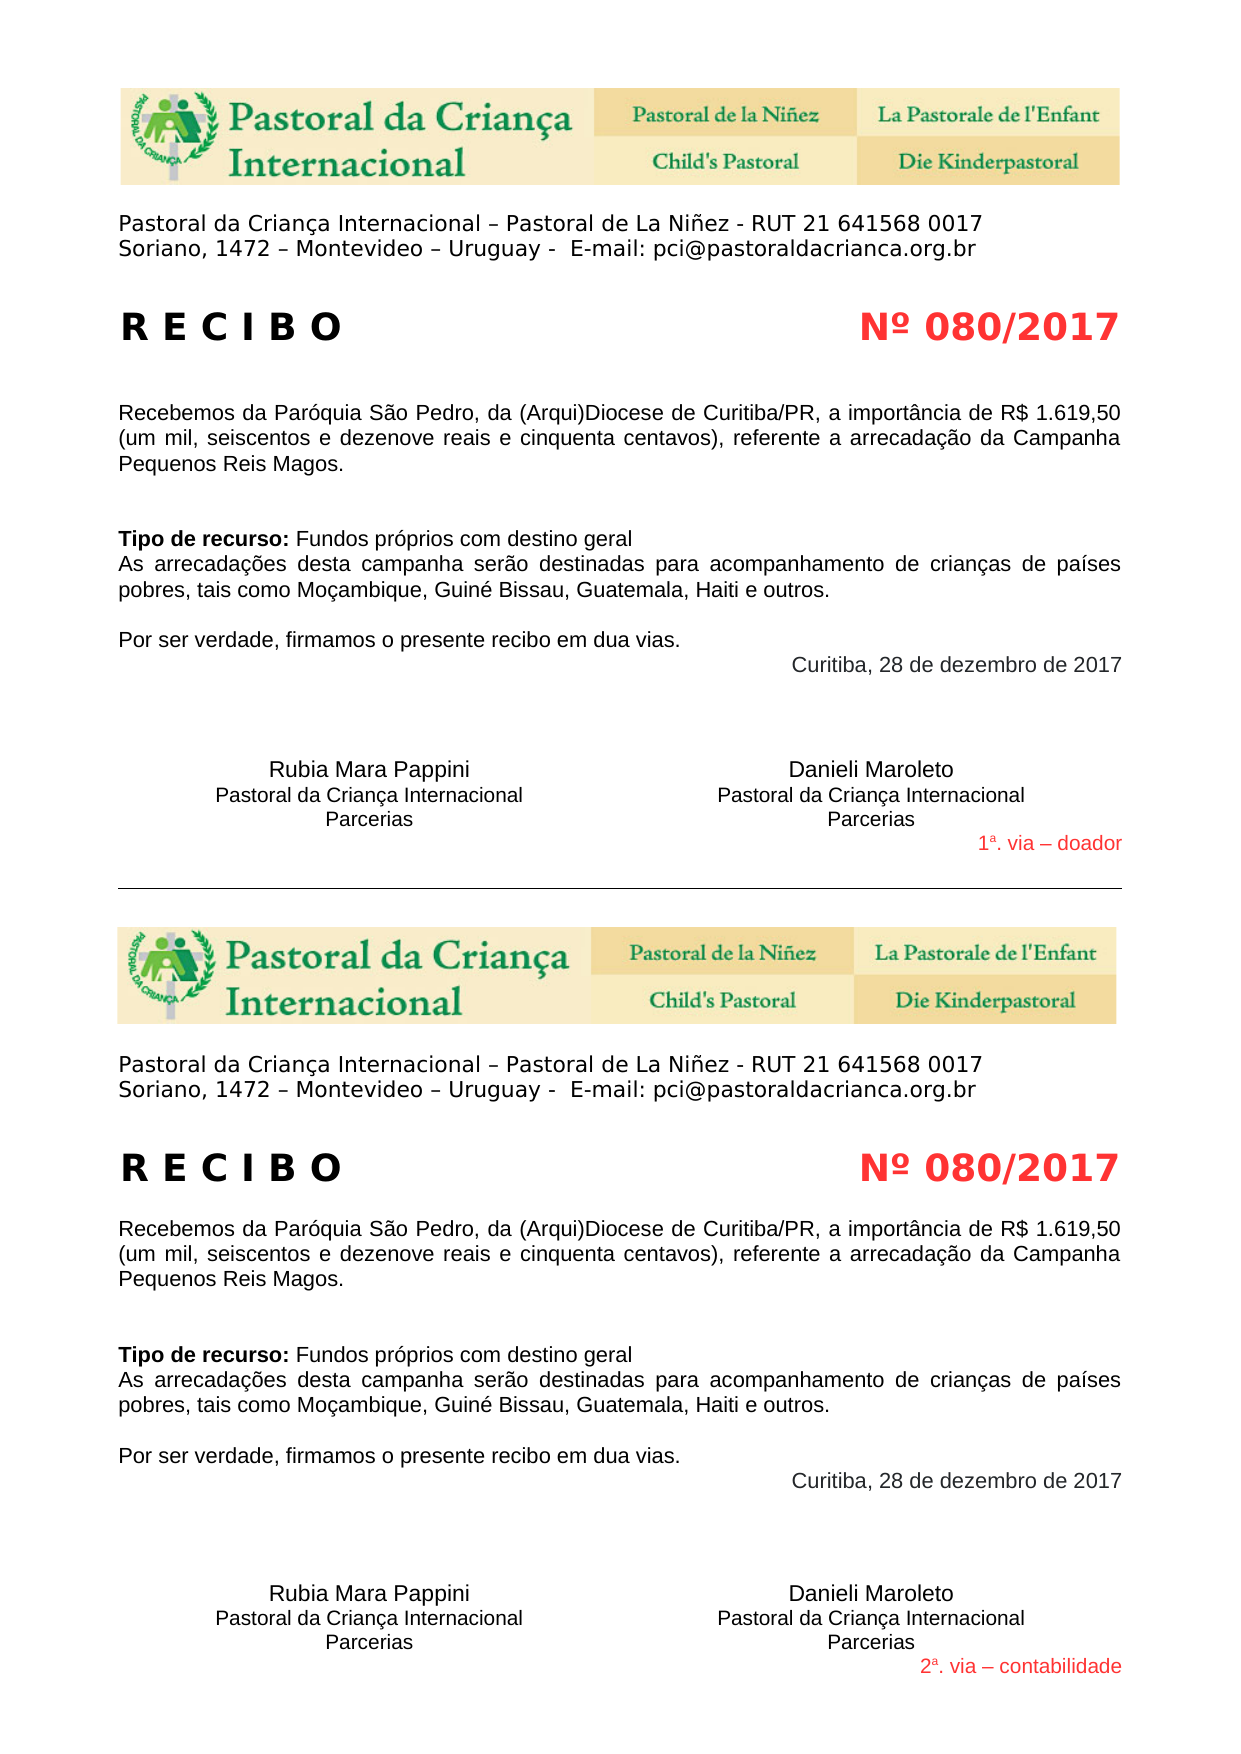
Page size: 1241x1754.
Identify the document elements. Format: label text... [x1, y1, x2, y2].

picture [120, 88, 1120, 185]
text 1a. via – doador [118, 831, 1122, 855]
text Curitiba, 28 de dezembro de 2017 [118, 1468, 1122, 1493]
text As arrecadações desta campanha serão destinadas para acompanhamento de crianças de países pobres, tais como Moçambique, Guiné Bissau, Guatemala, Haiti e outros. [118, 551, 1122, 602]
text R E C I B O Nº 080/2017 [118, 1147, 1122, 1190]
text Por ser verdade, firmamos o presente recibo em dua vias. [118, 627, 1122, 652]
text Soriano, 1472 – Montevideo – Uruguay - E-mail: pci@pastoraldacrianca.org.br [118, 236, 1122, 262]
text Por ser verdade, firmamos o presente recibo em dua vias. [118, 1443, 1122, 1468]
table_header Danieli Maroleto Pastoral da Criança Internacional Parcerias [620, 756, 1122, 831]
table_header Rubia Mara Pappini Pastoral da Criança Internacional Parcerias [118, 1580, 620, 1654]
text R E C I B O Nº 080/2017 [118, 305, 1122, 349]
text Pastoral da Criança Internacional – Pastoral de La Niñez - RUT 21 641568 0017 [118, 211, 1122, 236]
text Tipo de recurso: Fundos próprios com destino geral [118, 1342, 1122, 1367]
table_header Danieli Maroleto Pastoral da Criança Internacional Parcerias [620, 1580, 1122, 1654]
text Tipo de recurso: Fundos próprios com destino geral [118, 526, 1122, 551]
text Pastoral da Criança Internacional – Pastoral de La Niñez - RUT 21 641568 0017 [118, 1052, 1122, 1078]
text Curitiba, 28 de dezembro de 2017 [118, 652, 1122, 677]
text Soriano, 1472 – Montevideo – Uruguay - E-mail: pci@pastoraldacrianca.org.br [118, 1078, 1122, 1103]
text As arrecadações desta campanha serão destinadas para acompanhamento de crianças de países pobres, tais como Moçambique, Guiné Bissau, Guatemala, Haiti e outros. [118, 1367, 1122, 1418]
text Recebemos da Paróquia São Pedro, da (Arqui)Diocese de Curitiba/PR, a importância de R$ 1.619,50 (um mil, seiscentos e dezenove reais e cinquenta centavos), referente a arrecadação da Campanha Pequenos Reis Magos. [118, 400, 1122, 476]
picture [117, 927, 1117, 1024]
text Recebemos da Paróquia São Pedro, da (Arqui)Diocese de Curitiba/PR, a importância de R$ 1.619,50 (um mil, seiscentos e dezenove reais e cinquenta centavos), referente a arrecadação da Campanha Pequenos Reis Magos. [118, 1216, 1122, 1292]
table_header Rubia Mara Pappini Pastoral da Criança Internacional Parcerias [118, 756, 620, 831]
text 2a. via – contabilidade [118, 1654, 1122, 1678]
